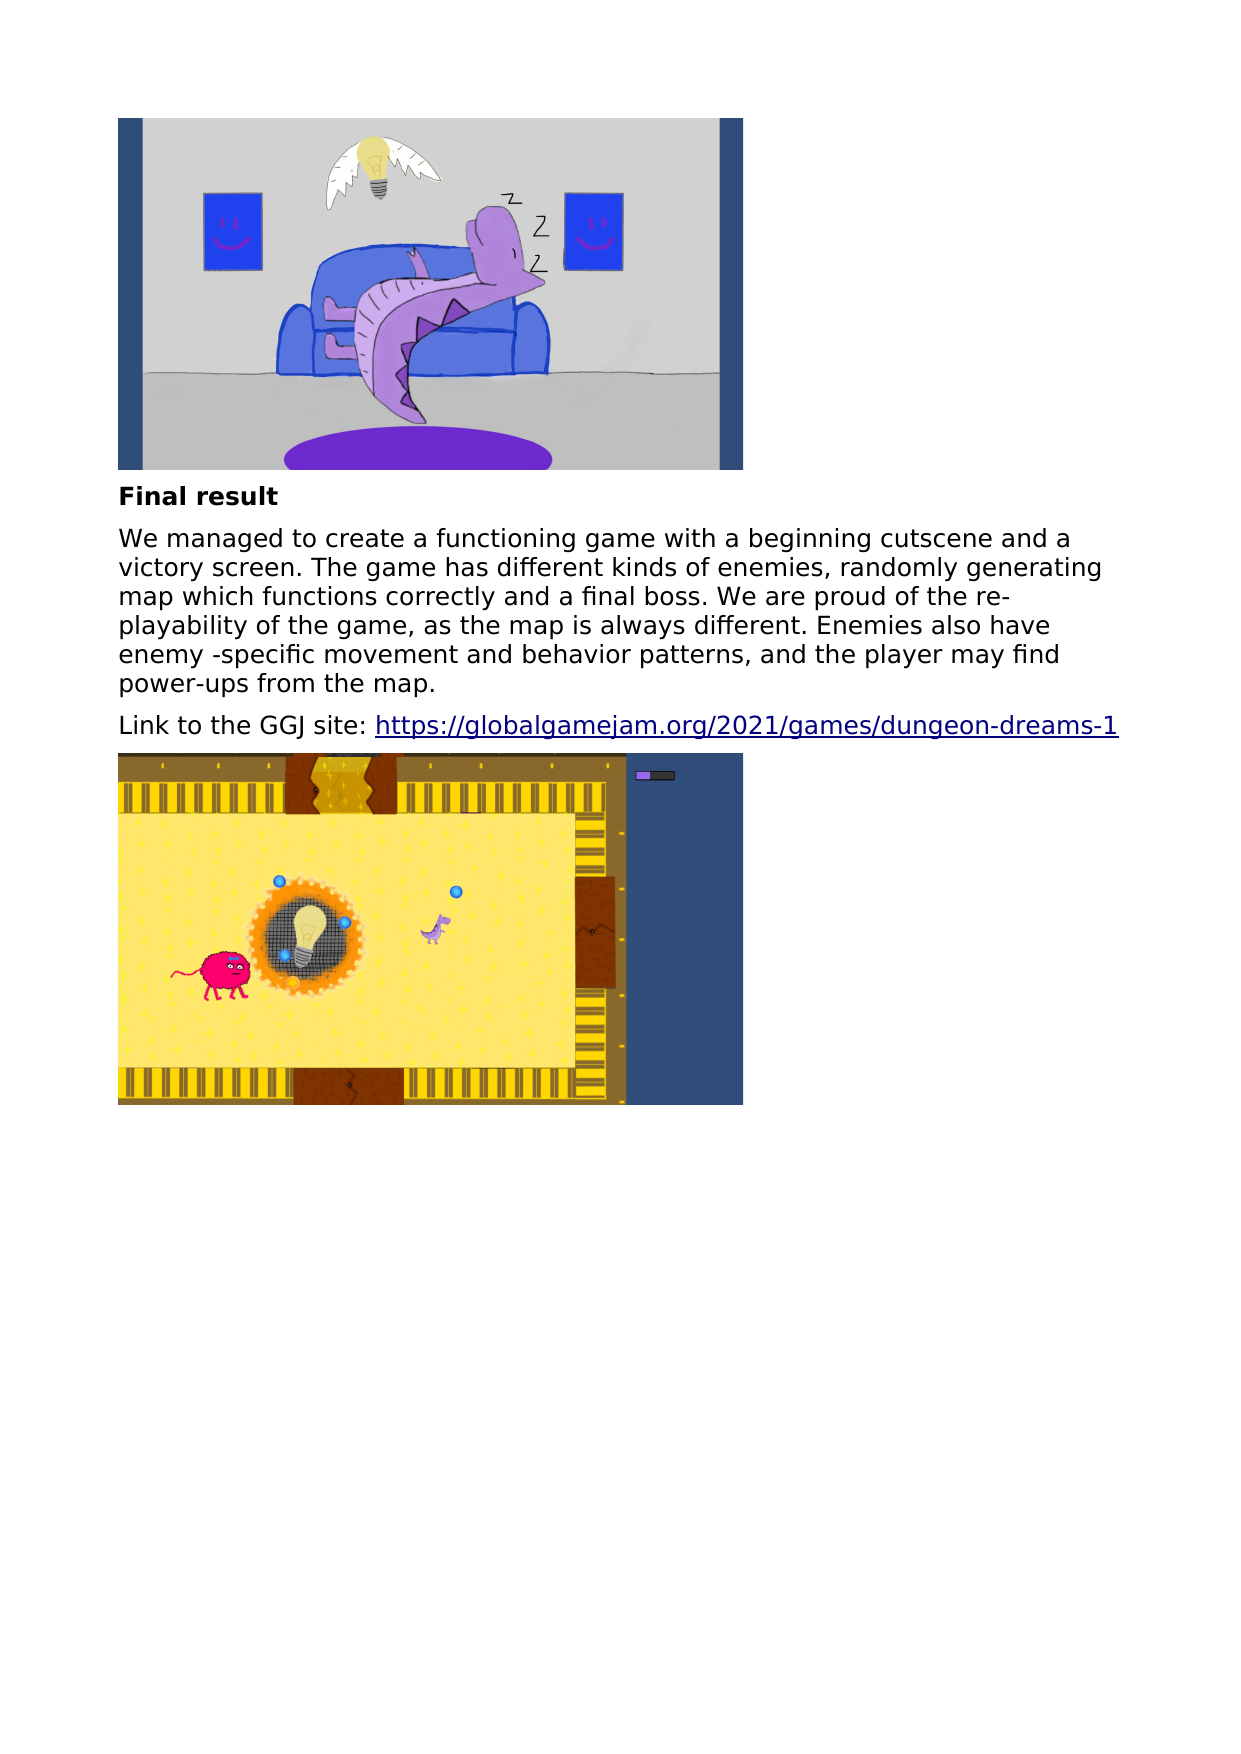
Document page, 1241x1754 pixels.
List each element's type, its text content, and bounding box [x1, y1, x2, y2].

text Link to the GGJ site: https://globalgamejam.org/2021/games/dungeon-dreams-1 [118, 711, 1122, 741]
picture [118, 118, 744, 470]
text Final result [118, 482, 1122, 511]
picture [118, 753, 744, 1105]
text We managed to create a functioning game with a beginning cutscene and a victory screen. The game has different kinds of enemies, randomly generating map which functions correctly and a final boss. We are proud of the re-playability of the game, as the map is always different. Enemies also have enemy -specific movement and behavior patterns, and the player may find power-ups from the map. [118, 524, 1122, 699]
